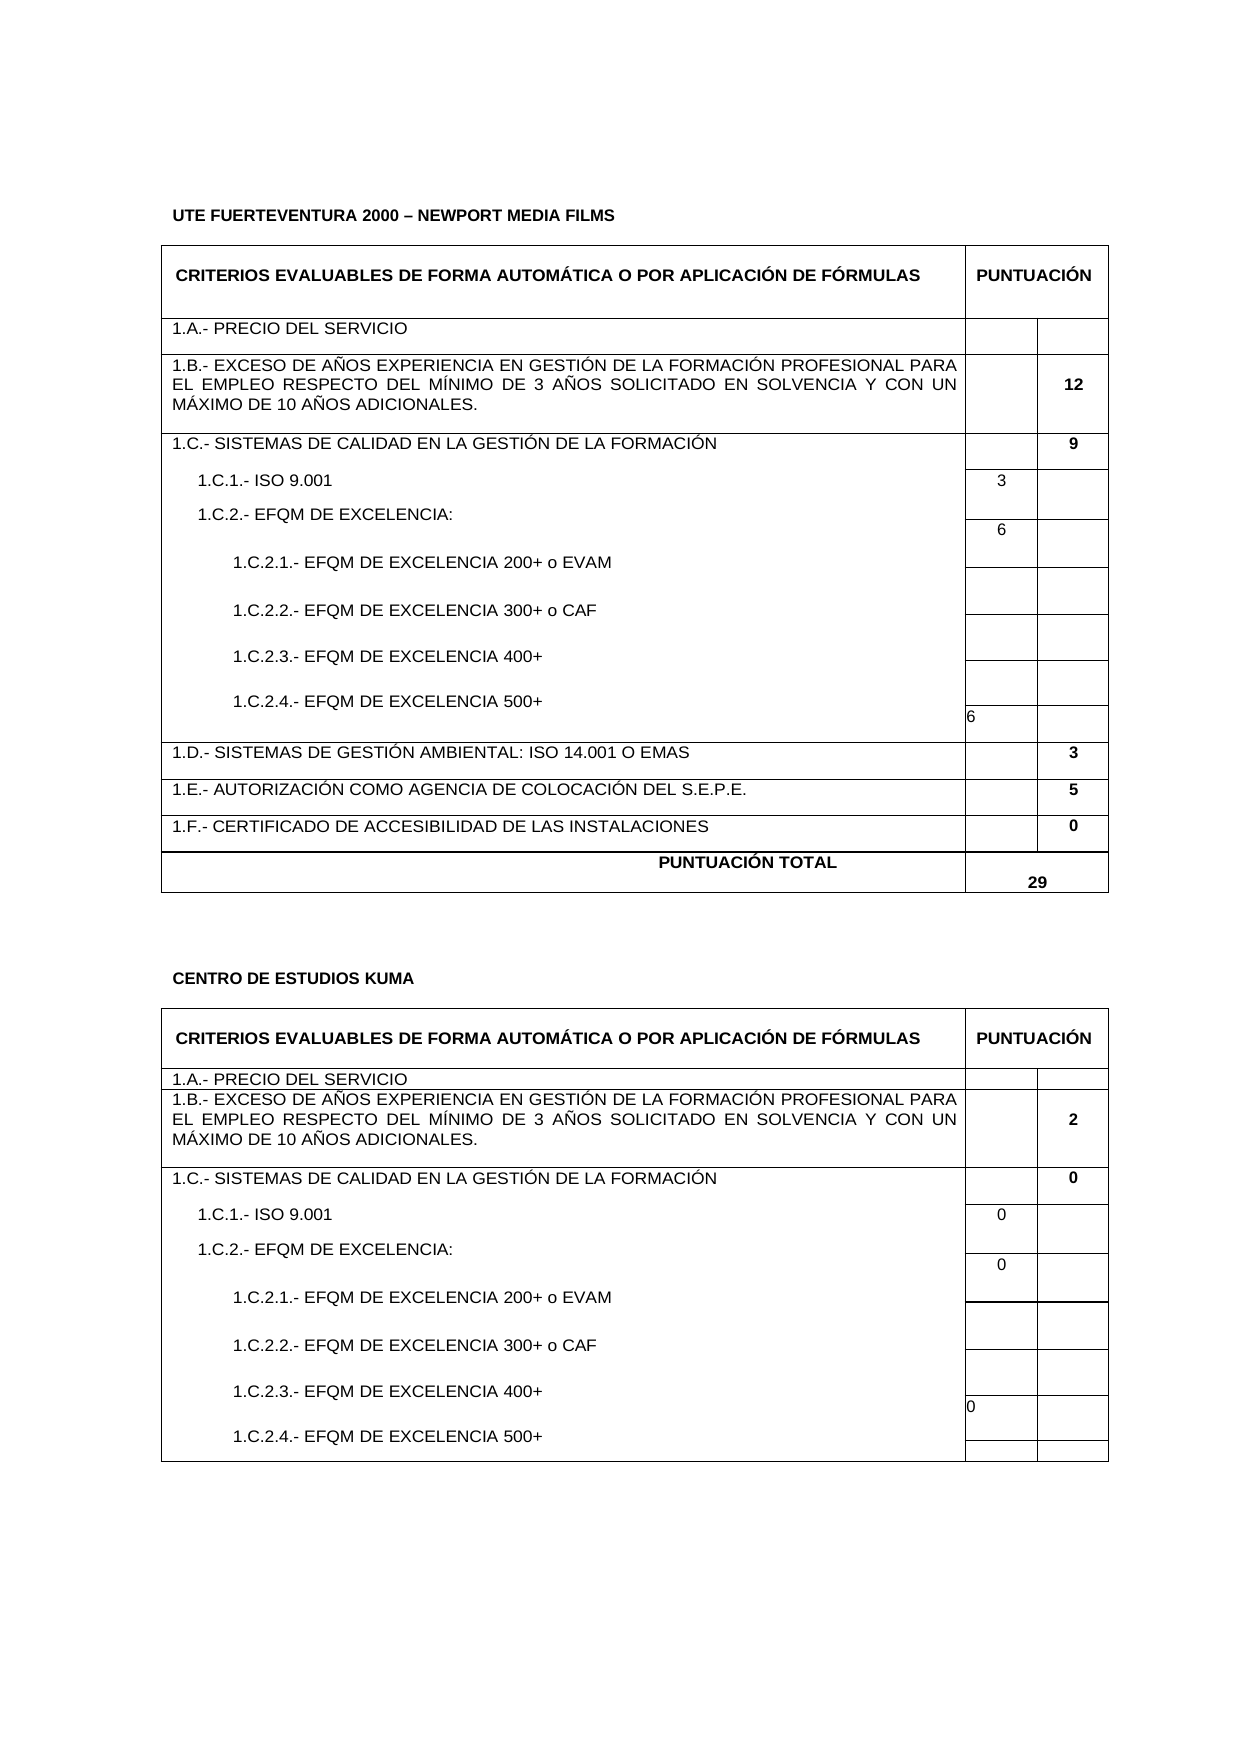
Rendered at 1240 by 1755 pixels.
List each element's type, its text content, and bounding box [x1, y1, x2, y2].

table_cell 1.D.- SISTEMAS DE GESTIÓN AMBIENTAL: ISO 14.001 O EMAS [162, 743, 965, 778]
table_cell [966, 1069, 1037, 1088]
table_cell [1038, 1396, 1108, 1440]
table_cell 0 [966, 1396, 1037, 1440]
table_cell [1038, 1069, 1108, 1088]
text CENTRO DE ESTUDIOS KUMA [172, 969, 1121, 988]
table_cell [966, 780, 1037, 815]
table_cell [1038, 1350, 1108, 1395]
table_cell 12 [1038, 355, 1108, 432]
text UTE FUERTEVENTURA 2000 – NEWPORT MEDIA FILMS [172, 206, 1121, 225]
table_cell [966, 615, 1037, 660]
table_cell [966, 355, 1037, 432]
table_cell PUNTUACIÓN TOTAL [162, 853, 965, 892]
table_header CRITERIOS EVALUABLES DE FORMA AUTOMÁTICA O POR APLICACIÓN DE FÓRMULAS [162, 246, 965, 317]
table_cell 1.B.- EXCESO DE AÑOS EXPERIENCIA EN GESTIÓN DE LA FORMACIÓN PROFESIONAL PARA EL EMPLEO RESPECTO DEL MÍNIMO DE 3 AÑOS SOLICITADO EN SOLVENCIA Y CON UN MÁXIMO DE 10 AÑOS ADICIONALES. [162, 355, 965, 432]
table_cell [1038, 661, 1108, 705]
table_cell [1038, 319, 1108, 354]
table_cell 6 [966, 520, 1037, 567]
table_cell [966, 1090, 1037, 1167]
table_cell 29 [966, 853, 1108, 892]
table_cell [966, 1168, 1037, 1204]
table_cell 0 [966, 1205, 1037, 1253]
table_cell [1038, 1205, 1108, 1253]
table_header PUNTUACIÓN [966, 246, 1108, 317]
table_cell 5 [1038, 780, 1108, 815]
table_cell [966, 1441, 1037, 1461]
table_cell [966, 1303, 1037, 1349]
table_cell [966, 816, 1037, 851]
table_cell 1.A.- PRECIO DEL SERVICIO [162, 1069, 965, 1088]
table_cell 1.E.- AUTORIZACIÓN COMO AGENCIA DE COLOCACIÓN DEL S.E.P.E. [162, 780, 965, 815]
table_cell 1.A.- PRECIO DEL SERVICIO [162, 319, 965, 354]
table_cell [1038, 568, 1108, 614]
table_cell 3 [966, 470, 1037, 518]
table_cell [966, 319, 1037, 354]
table_cell [966, 661, 1037, 705]
table_cell 2 [1038, 1090, 1108, 1167]
table_cell 0 [966, 1254, 1037, 1301]
table_cell 0 [1038, 816, 1108, 851]
table_cell [1038, 706, 1108, 742]
table_cell [966, 568, 1037, 614]
table_cell [966, 434, 1037, 469]
table_cell 3 [1038, 743, 1108, 778]
table_cell [1038, 615, 1108, 660]
table_cell 6 [966, 706, 1037, 742]
table_cell 0 [1038, 1168, 1108, 1204]
table_cell [1038, 1254, 1108, 1301]
table_cell 1.B.- EXCESO DE AÑOS EXPERIENCIA EN GESTIÓN DE LA FORMACIÓN PROFESIONAL PARA EL EMPLEO RESPECTO DEL MÍNIMO DE 3 AÑOS SOLICITADO EN SOLVENCIA Y CON UN MÁXIMO DE 10 AÑOS ADICIONALES. [162, 1090, 965, 1167]
table_header PUNTUACIÓN [966, 1009, 1108, 1068]
table_cell 1.F.- CERTIFICADO DE ACCESIBILIDAD DE LAS INSTALACIONES [162, 816, 965, 851]
table_cell [1038, 470, 1108, 518]
table_cell [1038, 520, 1108, 567]
table_cell [1038, 1303, 1108, 1349]
table_header CRITERIOS EVALUABLES DE FORMA AUTOMÁTICA O POR APLICACIÓN DE FÓRMULAS [162, 1009, 965, 1068]
table_cell [1038, 1441, 1108, 1461]
table_cell [966, 1350, 1037, 1395]
table_cell 1.C.- SISTEMAS DE CALIDAD EN LA GESTIÓN DE LA FORMACIÓN 1.C.1.- ISO 9.001 1.C.2.- EFQM DE EXCELENCIA: 1.C.2.1.- EFQM DE EXCELENCIA 200+ o EVAM 1.C.2.2.- EFQM DE EXCELENCIA 300+ o CAF 1.C.2.3.- EFQM DE EXCELENCIA 400+ 1.C.2.4.- EFQM DE EXCELENCIA 500+ [162, 434, 965, 742]
table_cell [966, 743, 1037, 778]
table_cell 1.C.- SISTEMAS DE CALIDAD EN LA GESTIÓN DE LA FORMACIÓN 1.C.1.- ISO 9.001 1.C.2.- EFQM DE EXCELENCIA: 1.C.2.1.- EFQM DE EXCELENCIA 200+ o EVAM 1.C.2.2.- EFQM DE EXCELENCIA 300+ o CAF 1.C.2.3.- EFQM DE EXCELENCIA 400+ 1.C.2.4.- EFQM DE EXCELENCIA 500+ [162, 1168, 965, 1461]
table_cell 9 [1038, 434, 1108, 469]
